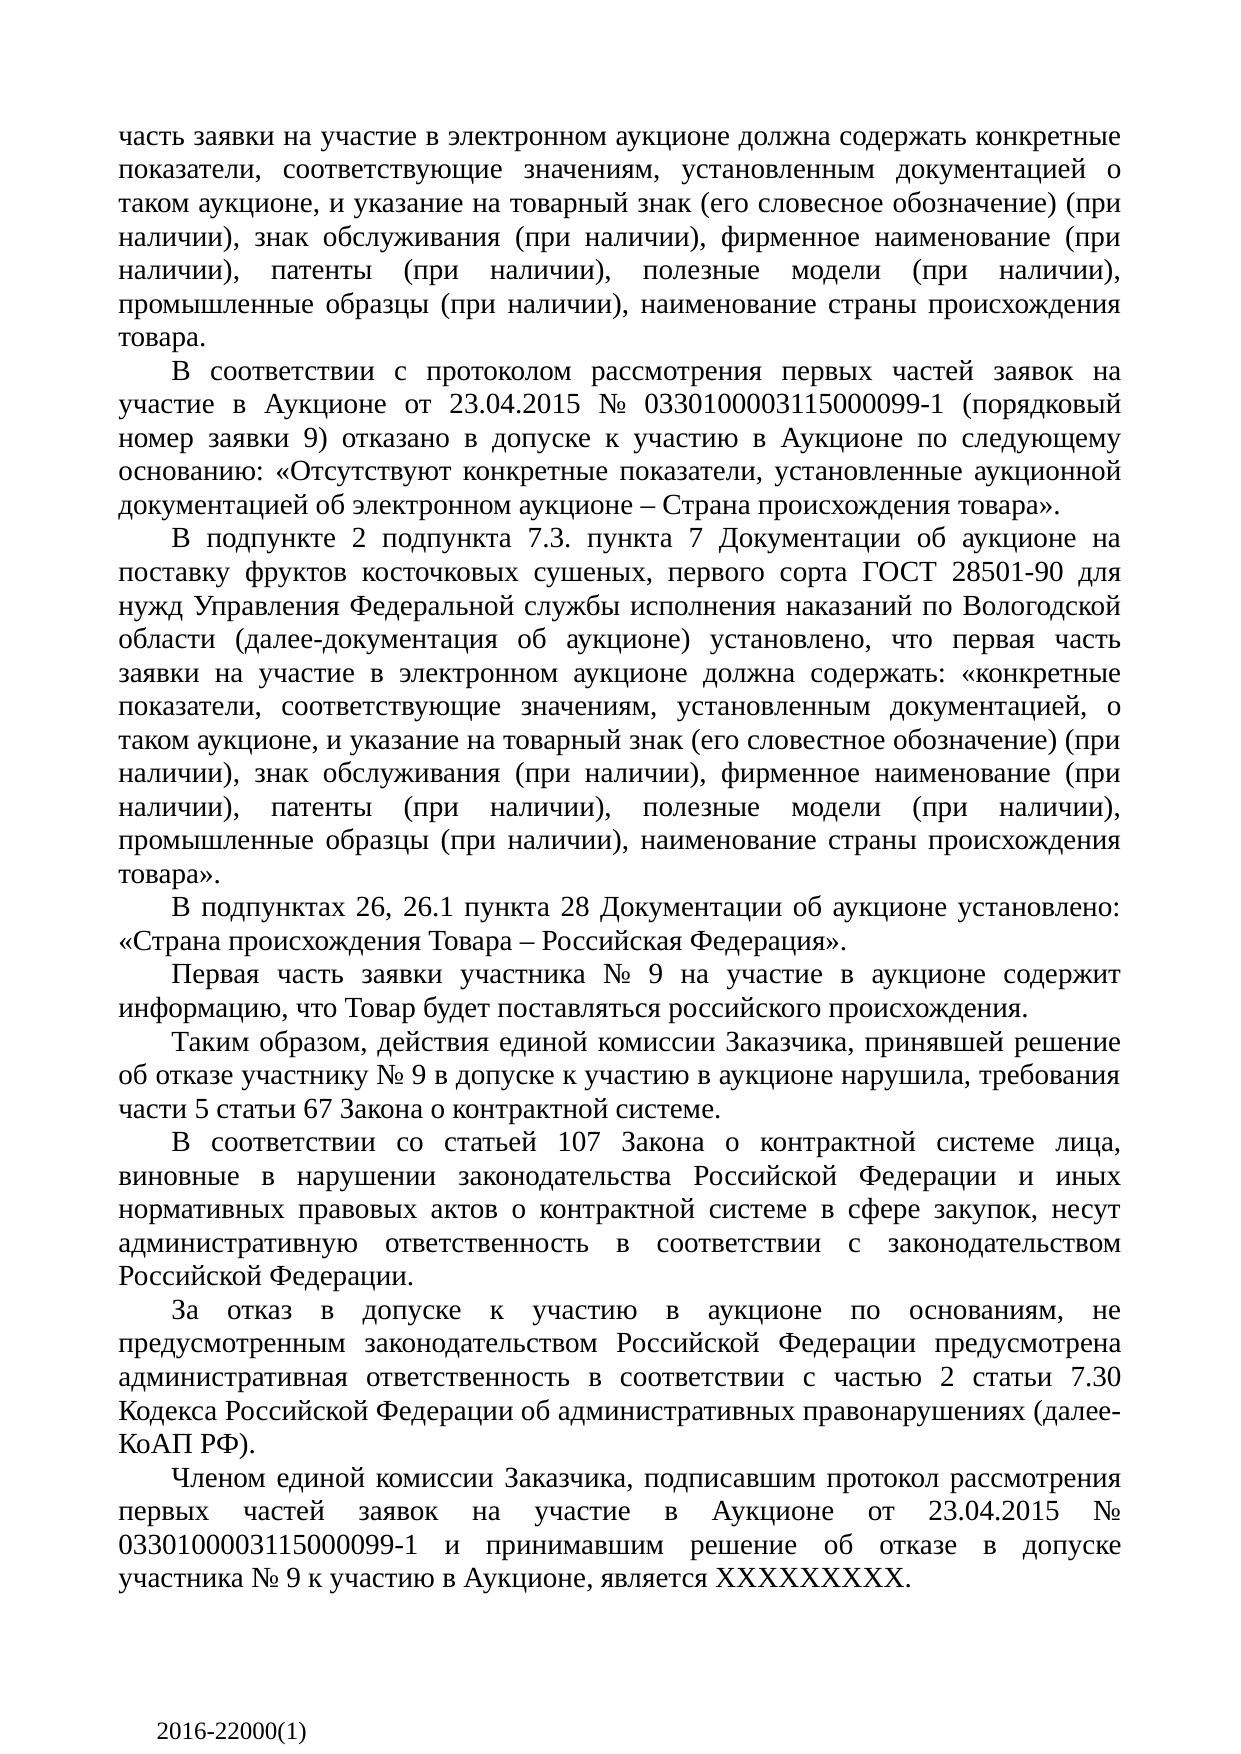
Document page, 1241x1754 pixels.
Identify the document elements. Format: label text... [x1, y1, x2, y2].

text Членом единой комиссии Заказчика, подписавшим протокол рассмотрения первых частей заявок на участие в Аукционе от 23.04.2015 № 0330100003115000099-1 и принимавшим решение об отказе в допуске участника № 9 к участию в Аукционе, является XXXXXXXXX. [118, 1460, 1122, 1594]
text Первая часть заявки участника № 9 на участие в аукционе содержит информацию, что Товар будет поставляться российского происхождения. [118, 957, 1122, 1024]
text В соответствии с протоколом рассмотрения первых частей заявок на участие в Аукционе от 23.04.2015 № 0330100003115000099-1 (порядковый номер заявки 9) отказано в допуске к участию в Аукционе по следующему основанию: «Отсутствуют конкретные показатели, установленные аукционной документацией об электронном аукционе – Страна происхождения товара». [118, 353, 1122, 521]
text часть заявки на участие в электронном аукционе должна содержать конкретные показатели, соответствующие значениям, установленным документацией о таком аукционе, и указание на товарный знак (его словесное обозначение) (при наличии), знак обслуживания (при наличии), фирменное наименование (при наличии), патенты (при наличии), полезные модели (при наличии), промышленные образцы (при наличии), наименование страны происхождения товара. [118, 118, 1122, 353]
text Таким образом, действия единой комиссии Заказчика, принявшей решение об отказе участнику № 9 в допуске к участию в аукционе нарушила, требования части 5 статьи 67 Закона о контрактной системе. [118, 1024, 1122, 1124]
text За отказ в допуске к участию в аукционе по основаниям, не предусмотренным законодательством Российской Федерации предусмотрена административная ответственность в соответствии с частью 2 статьи 7.30 Кодекса Российской Федерации об административных правонарушениях (далее-КоАП РФ). [118, 1292, 1122, 1460]
text В подпунктах 26, 26.1 пункта 28 Документации об аукционе установлено: «Страна происхождения Товара – Российская Федерация». [118, 889, 1122, 957]
text В подпункте 2 подпункта 7.3. пункта 7 Документации об аукционе на поставку фруктов косточковых сушеных, первого сорта ГОСТ 28501-90 для нужд Управления Федеральной службы исполнения наказаний по Вологодской области (далее-документация об аукционе) установлено, что первая часть заявки на участие в электронном аукционе должна содержать: «конкретные показатели, соответствующие значениям, установленным документацией, о таком аукционе, и указание на товарный знак (его словестное обозначение) (при наличии), знак обслуживания (при наличии), фирменное наименование (при наличии), патенты (при наличии), полезные модели (при наличии), промышленные образцы (при наличии), наименование страны происхождения товара». [118, 521, 1122, 889]
text В соответствии со статьей 107 Закона о контрактной системе лица, виновные в нарушении законодательства Российской Федерации и иных нормативных правовых актов о контрактной системе в сфере закупок, несут административную ответственность в соответствии с законодательством Российской Федерации. [118, 1124, 1122, 1292]
